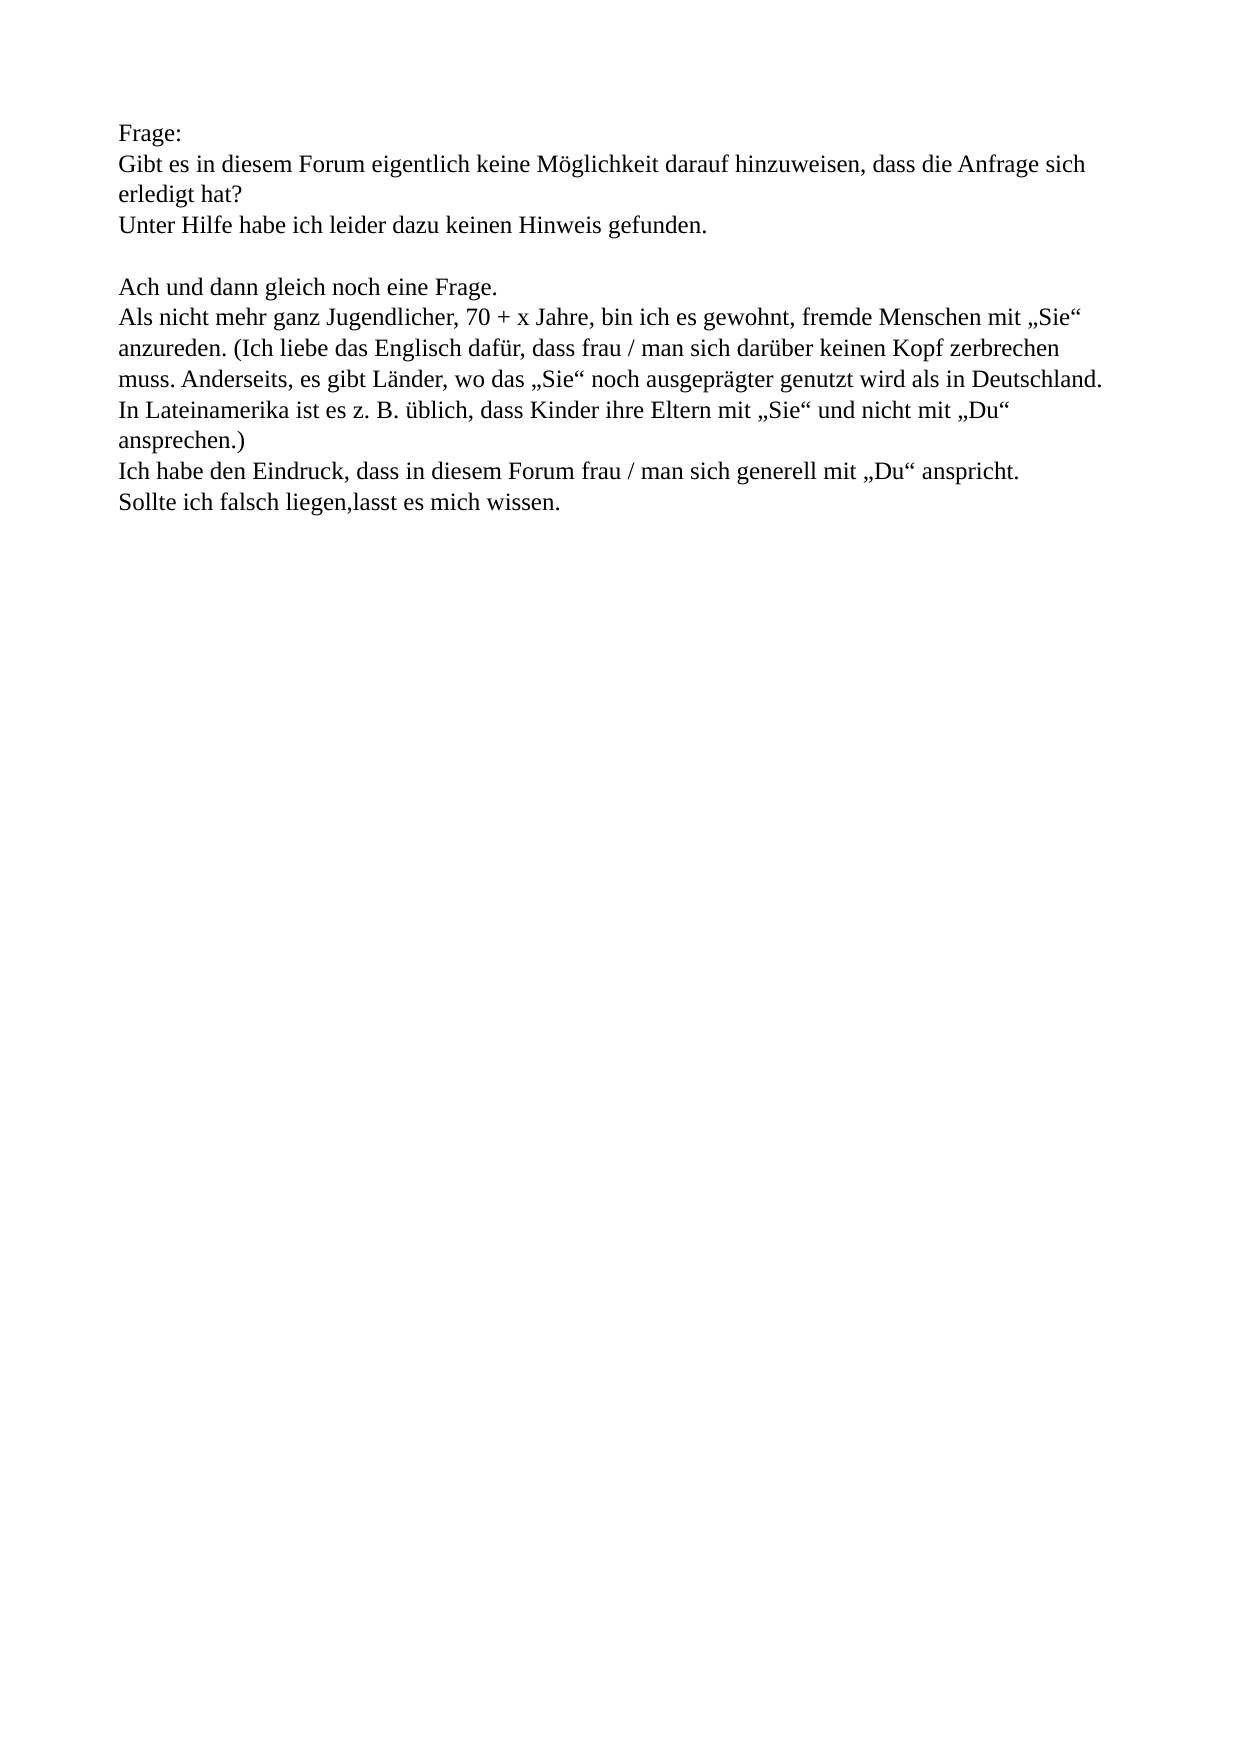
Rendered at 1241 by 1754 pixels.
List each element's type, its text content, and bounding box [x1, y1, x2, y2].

text Frage: Gibt es in diesem Forum eigentlich keine Möglichkeit darauf hinzuweisen, dass die Anfrage sich erledigt hat? Unter Hilfe habe ich leider dazu keinen Hinweis gefunden. Ach und dann gleich noch eine Frage. Als nicht mehr ganz Jugendlicher, 70 + x Jahre, bin ich es gewohnt, fremde Menschen mit „Sie“ anzureden. (Ich liebe das Englisch dafür, dass frau / man sich darüber keinen Kopf zerbrechen muss. Anderseits, es gibt Länder, wo das „Sie“ noch ausgeprägter genutzt wird als in Deutschland. In Lateinamerika ist es z. B. üblich, dass Kinder ihre Eltern mit „Sie“ und nicht mit „Du“ ansprechen.) Ich habe den Eindruck, dass in diesem Forum frau / man sich generell mit „Du“ anspricht. Sollte ich falsch liegen,lasst es mich wissen. [118, 118, 1122, 756]
